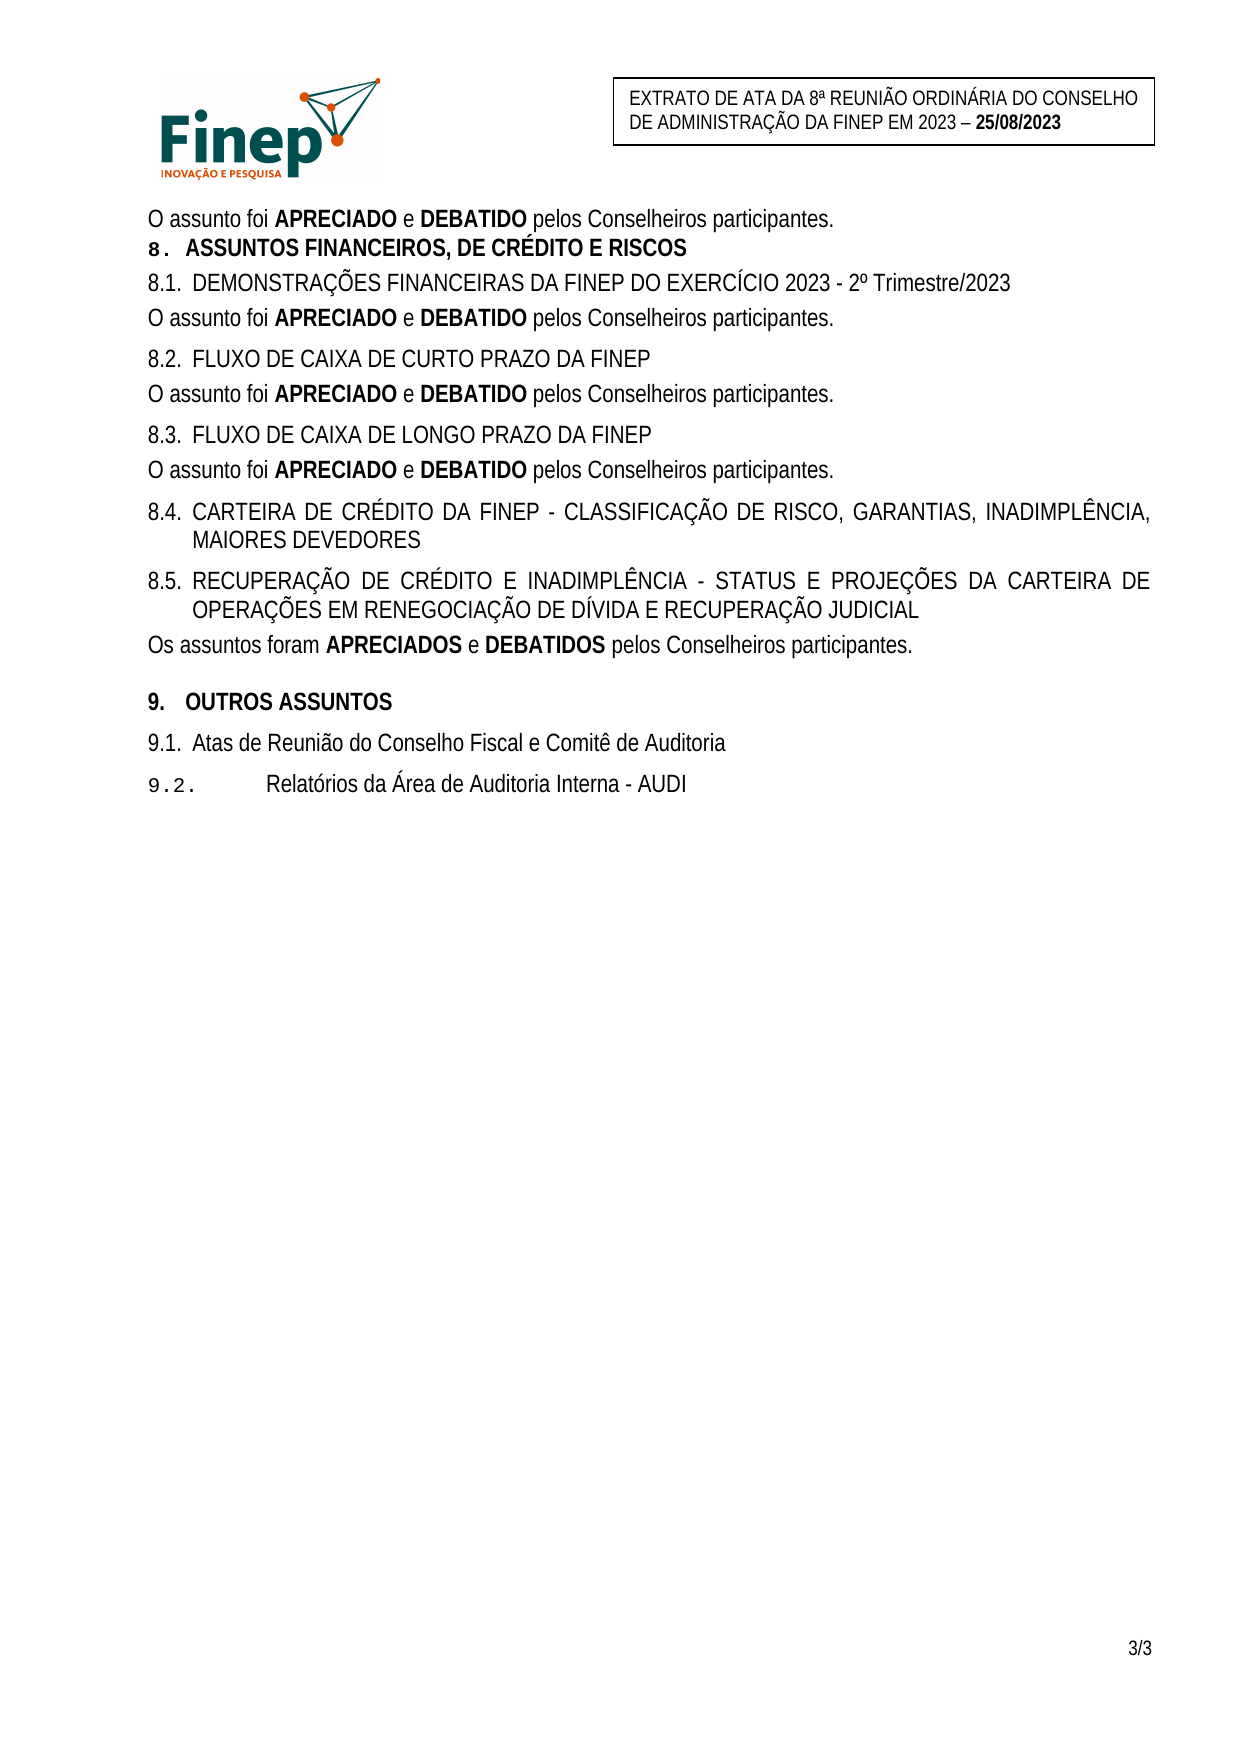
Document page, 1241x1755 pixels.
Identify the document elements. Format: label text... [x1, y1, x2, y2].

list OUTROS ASSUNTOS [148, 687, 1152, 716]
list ASSUNTOS FINANCEIROS, DE CRÉDITO E RISCOS [148, 232, 1152, 262]
list Relatórios da Área de Auditoria Interna - AUDI [148, 769, 1152, 799]
list CARTEIRA DE CRÉDITO DA FINEP - CLASSIFICAÇÃO DE RISCO, GARANTIAS, INADIMPLÊNCIA, MAIORES DEVEDORES [148, 497, 1152, 554]
text Os assuntos foram APRECIADOS e DEBATIDOS pelos Conselheiros participantes. [148, 630, 1152, 658]
text O assunto foi APRECIADO e DEBATIDO pelos Conselheiros participantes. [148, 379, 1152, 408]
list Atas de Reunião do Conselho Fiscal e Comitê de Auditoria [148, 728, 1152, 757]
text O assunto foi APRECIADO e DEBATIDO pelos Conselheiros participantes. [148, 455, 1152, 484]
list RECUPERAÇÃO DE CRÉDITO E INADIMPLÊNCIA - STATUS E PROJEÇÕES DA CARTEIRA DE OPERAÇÕES EM RENEGOCIAÇÃO DE DÍVIDA E RECUPERAÇÃO JUDICIAL [148, 566, 1152, 624]
list FLUXO DE CAIXA DE LONGO PRAZO DA FINEP [148, 421, 1152, 449]
list FLUXO DE CAIXA DE CURTO PRAZO DA FINEP [148, 344, 1152, 373]
text O assunto foi APRECIADO e DEBATIDO pelos Conselheiros participantes. [148, 303, 1152, 332]
list DEMONSTRAÇÕES FINANCEIRAS DA FINEP DO EXERCÍCIO 2023 - 2º Trimestre/2023 [148, 268, 1152, 297]
text O assunto foi APRECIADO e DEBATIDO pelos Conselheiros participantes. [148, 204, 1152, 232]
